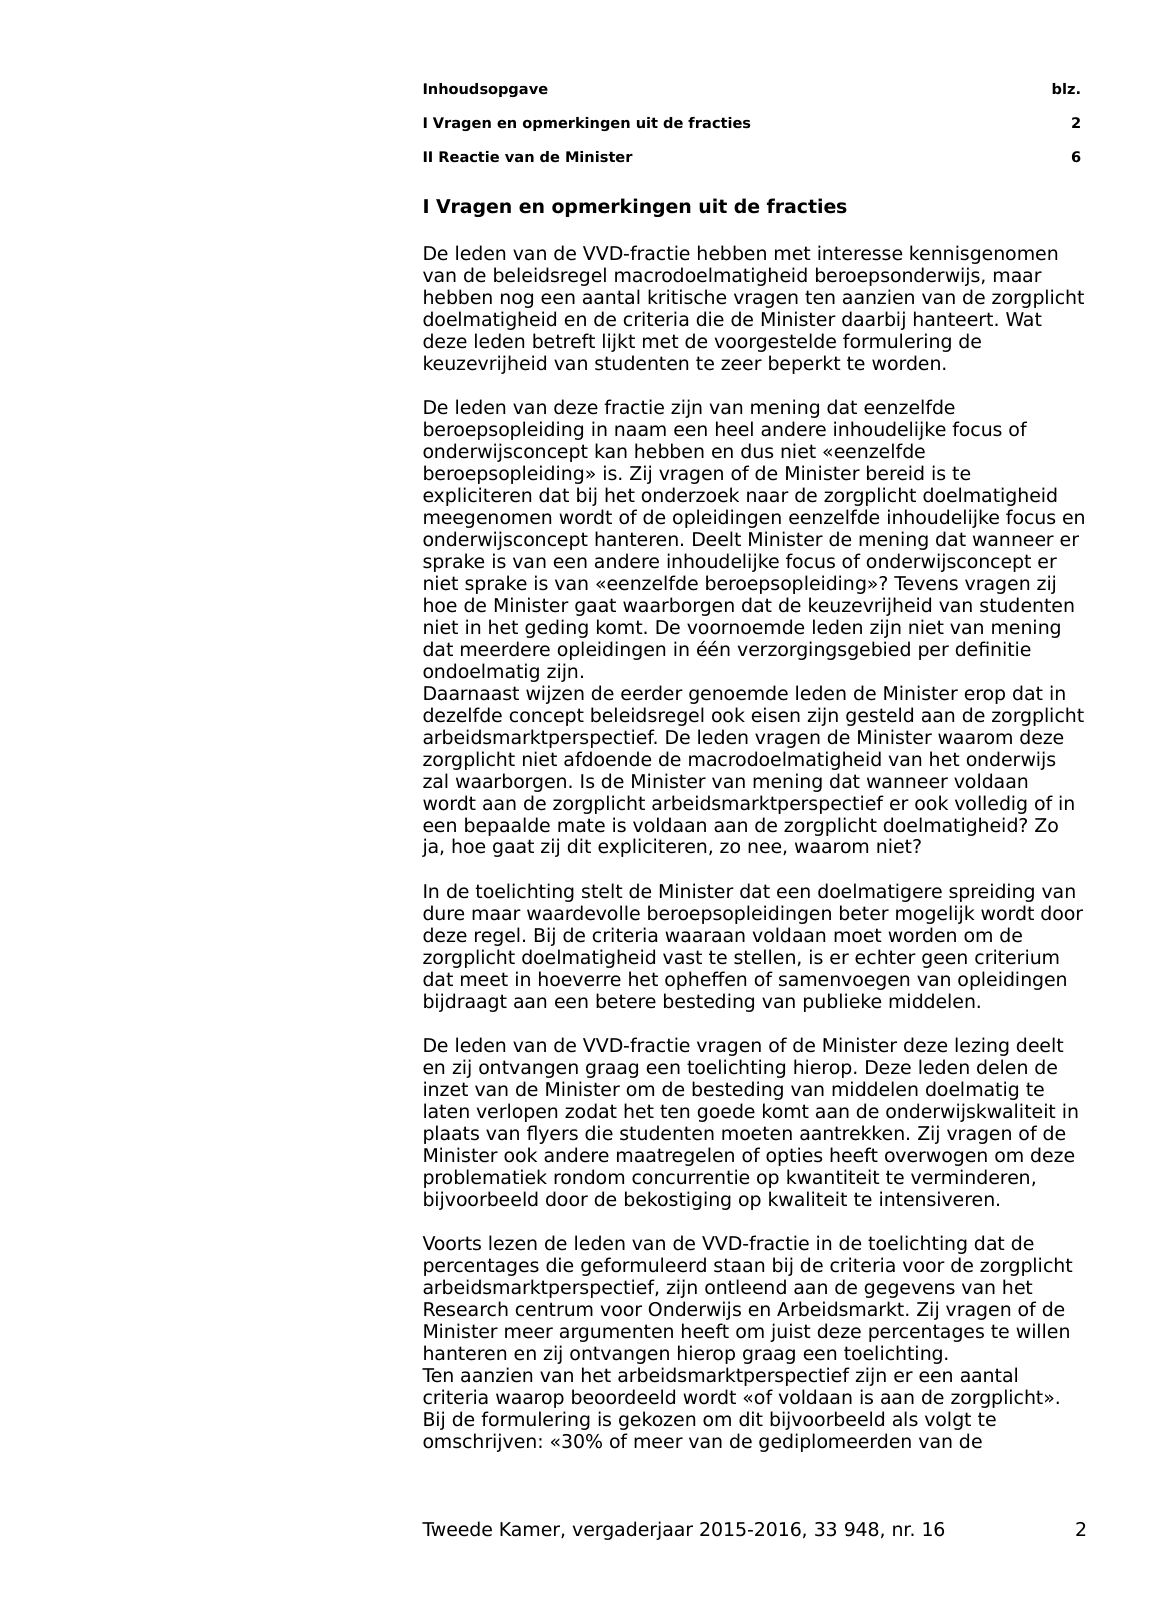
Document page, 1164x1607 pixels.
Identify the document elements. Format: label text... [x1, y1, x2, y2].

text Ten aanzien van het arbeidsmarktperspectief zijn er een aantal criteria waarop beoordeeld wordt «of voldaan is aan de zorgplicht». Bij de formulering is gekozen om dit bijvoorbeeld als volgt te omschrijven: «30% of meer van de gediplomeerden van de [422, 1364, 1087, 1452]
table_cell I Vragen en opmerkingen uit de fracties [422, 115, 1013, 132]
table_cell 6 [1013, 149, 1087, 166]
table_cell [1013, 132, 1087, 149]
table_cell [1013, 98, 1087, 115]
table_header blz. [1013, 81, 1087, 98]
text Daarnaast wijzen de eerder genoemde leden de Minister erop dat in dezelfde concept beleidsregel ook eisen zijn gesteld aan de zorgplicht arbeidsmarktperspectief. De leden vragen de Minister waarom deze zorgplicht niet afdoende de macrodoelmatigheid van het onderwijs zal waarborgen. Is de Minister van mening dat wanneer voldaan wordt aan de zorgplicht arbeidsmarktperspectief er ook volledig of in een bepaalde mate is voldaan aan de zorgplicht doelmatigheid? Zo ja, hoe gaat zij dit expliciteren, zo nee, waarom niet? [422, 683, 1087, 858]
subtitle I Vragen en opmerkingen uit de fracties [422, 196, 1087, 218]
text De leden van de VVD-fractie vragen of de Minister deze lezing deelt en zij ontvangen graag een toelichting hierop. Deze leden delen de inzet van de Minister om de besteding van middelen doelmatig te laten verlopen zodat het ten goede komt aan de onderwijskwaliteit in plaats van flyers die studenten moeten aantrekken. Zij vragen of de Minister ook andere maatregelen of opties heeft overwogen om deze problematiek rondom concurrentie op kwantiteit te verminderen, bijvoorbeeld door de bekostiging op kwaliteit te intensiveren. [422, 1035, 1087, 1211]
text De leden van de VVD-fractie hebben met interesse kennisgenomen van de beleidsregel macrodoelmatigheid beroepsonderwijs, maar hebben nog een aantal kritische vragen ten aanzien van de zorgplicht doelmatigheid en de criteria die de Minister daarbij hanteert. Wat deze leden betreft lijkt met de voorgestelde formulering de keuzevrijheid van studenten te zeer beperkt te worden. [422, 243, 1087, 375]
text Voorts lezen de leden van de VVD-fractie in de toelichting dat de percentages die geformuleerd staan bij de criteria voor de zorgplicht arbeidsmarktperspectief, zijn ontleend aan de gegevens van het Research centrum voor Onderwijs en Arbeidsmarkt. Zij vragen of de Minister meer argumenten heeft om juist deze percentages te willen hanteren en zij ontvangen hierop graag een toelichting. [422, 1233, 1087, 1364]
table_cell [422, 132, 1013, 149]
table_header Inhoudsopgave [422, 81, 1013, 98]
table_cell 2 [1013, 115, 1087, 132]
text De leden van deze fractie zijn van mening dat eenzelfde beroepsopleiding in naam een heel andere inhoudelijke focus of onderwijsconcept kan hebben en dus niet «eenzelfde beroepsopleiding» is. Zij vragen of de Minister bereid is te expliciteren dat bij het onderzoek naar de zorgplicht doelmatigheid meegenomen wordt of de opleidingen eenzelfde inhoudelijke focus en onderwijsconcept hanteren. Deelt Minister de mening dat wanneer er sprake is van een andere inhoudelijke focus of onderwijsconcept er niet sprake is van «eenzelfde beroepsopleiding»? Tevens vragen zij hoe de Minister gaat waarborgen dat de keuzevrijheid van studenten niet in het geding komt. De voornoemde leden zijn niet van mening dat meerdere opleidingen in één verzorgingsgebied per definitie ondoelmatig zijn. [422, 397, 1087, 683]
table_cell II Reactie van de Minister [422, 149, 1013, 166]
table_cell [422, 98, 1013, 115]
text In de toelichting stelt de Minister dat een doelmatigere spreiding van dure maar waardevolle beroepsopleidingen beter mogelijk wordt door deze regel. Bij de criteria waaraan voldaan moet worden om de zorgplicht doelmatigheid vast te stellen, is er echter geen criterium dat meet in hoeverre het opheffen of samenvoegen van opleidingen bijdraagt aan een betere besteding van publieke middelen. [422, 881, 1087, 1012]
